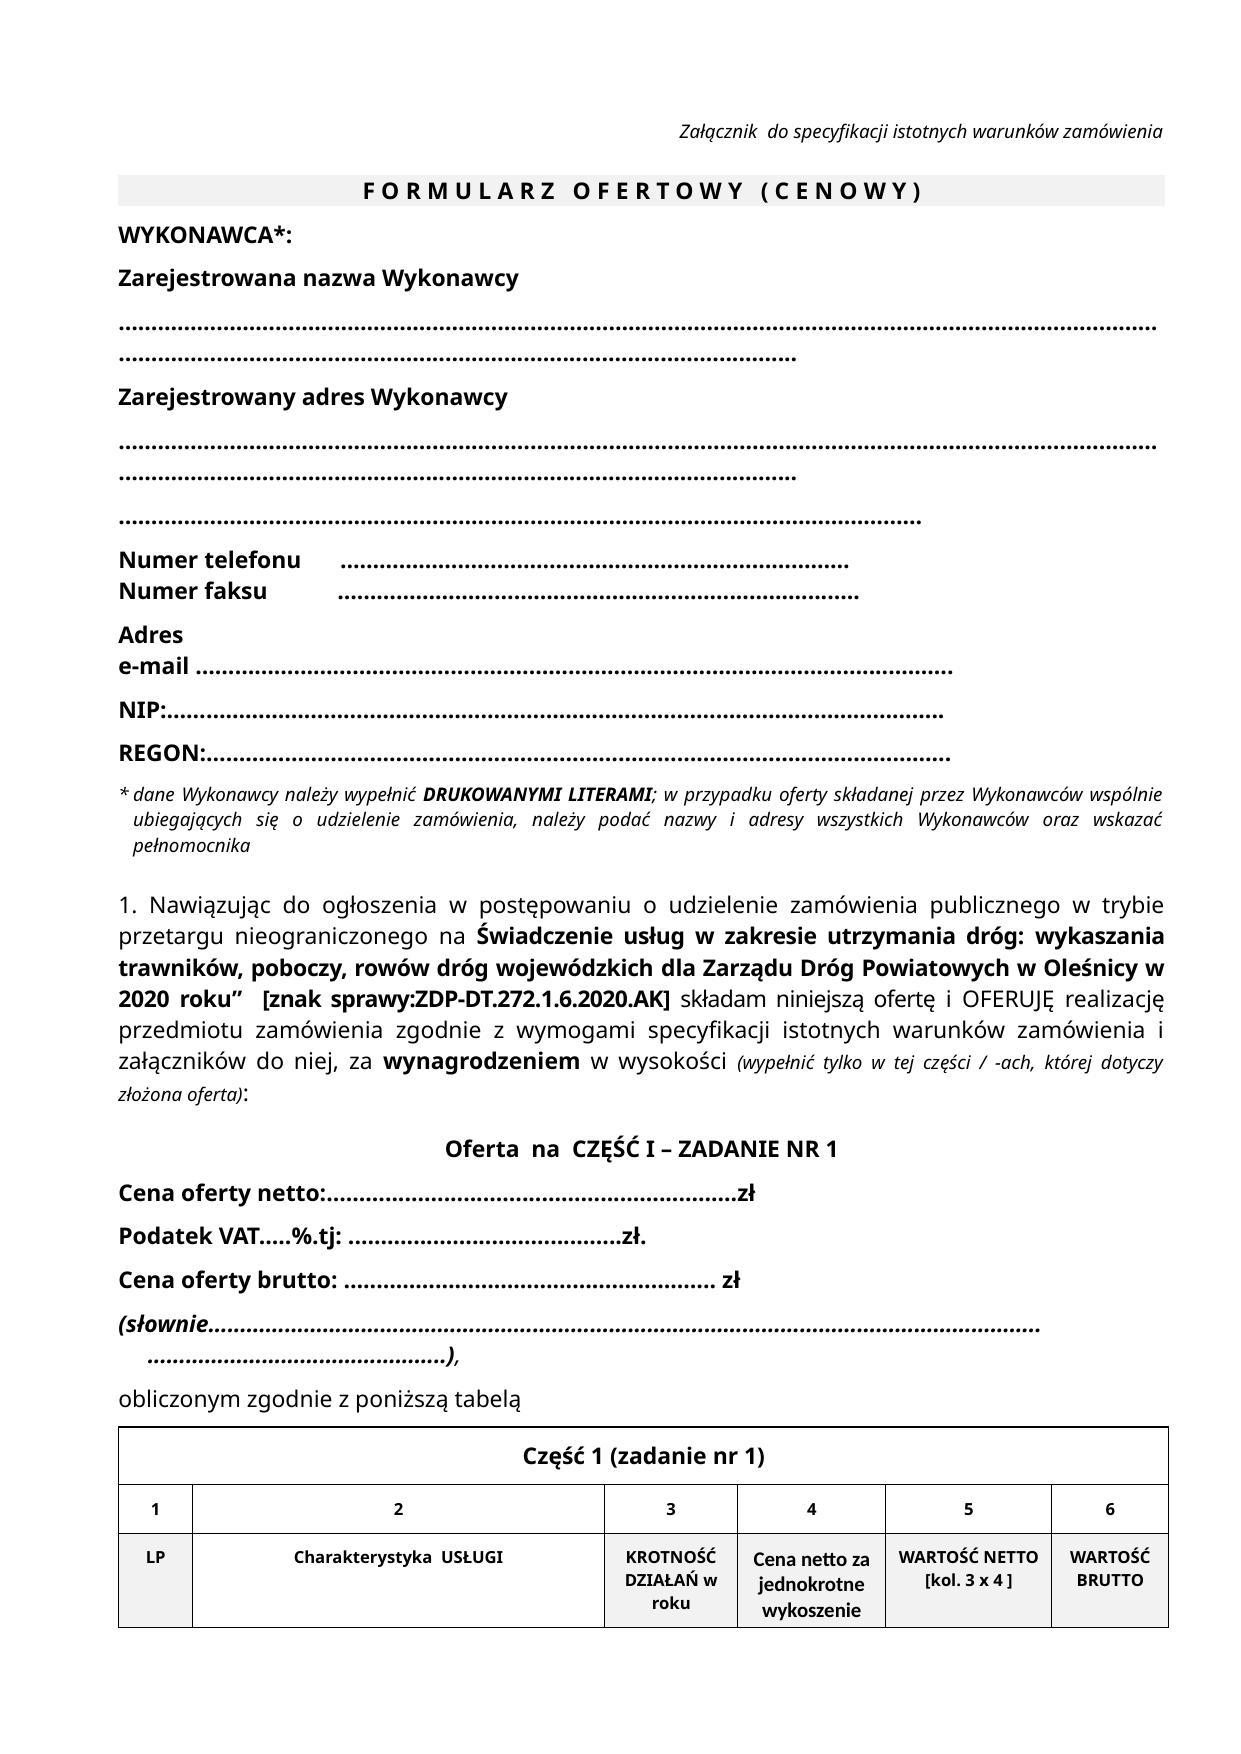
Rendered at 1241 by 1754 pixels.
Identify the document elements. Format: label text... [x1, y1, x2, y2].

text Numer telefonu …………………………………………………………………… Numer faksu …………………………………………………….................... [118, 544, 1165, 606]
table_cell Cena netto za jednokrotne wykoszenie [738, 1534, 885, 1627]
text Cena oferty netto:...............................................................zł [118, 1176, 1165, 1208]
text NIP:……………………………………………………………………………………………………..... [118, 694, 1165, 725]
table_cell 1 [119, 1485, 192, 1532]
table_cell KROTNOŚĆ DZIAŁAŃ w roku [605, 1534, 737, 1627]
table_cell WARTOŚĆ BRUTTO [1052, 1534, 1168, 1627]
text 1. Nawiązując do ogłoszenia w postępowaniu o udzielenie zamówienia publicznego w trybie przetargu nieograniczonego na Świadczenie usług w zakresie utrzymania dróg: wykaszania trawników, poboczy, rowów dróg wojewódzkich dla Zarządu Dróg Powiatowych w Oleśnicy w 2020 roku” [znak sprawy:ZDP-DT.272.1.6.2020.AK] składam niniejszą ofertę i OFERUJĘ realizację przedmiotu zamówienia zgodnie z wymogami specyfikacji istotnych warunków zamówienia i załączników do niej, za wynagrodzeniem w wysokości (wypełnić tylko w tej części / -ach, której dotyczy złożona oferta): [118, 889, 1165, 1108]
text ………………………………………………………………………………………………………………………………………………………………………………….............................................................. [118, 306, 1165, 369]
text Cena oferty brutto: …..………………………………………..….. zł [118, 1264, 1165, 1295]
table_header Część 1 (zadanie nr 1) [119, 1428, 1168, 1484]
table_cell LP [119, 1534, 192, 1627]
table_cell 3 [605, 1485, 737, 1532]
table_cell 5 [886, 1485, 1051, 1532]
text REGON:…………………………………………………………………………………………………... [118, 737, 1165, 769]
text obliczonym zgodnie z poniższą tabelą [118, 1383, 1165, 1414]
text Podatek VAT.....%.tj: ..........................................zł. [118, 1220, 1165, 1251]
text ………………………………………………………………………………………………………………………………………………………………………………….............................................................. [118, 425, 1165, 487]
table_cell 6 [1052, 1485, 1168, 1532]
text …………………………………………………………………………………………………………… [118, 500, 1165, 531]
text Oferta na CZĘŚĆ I – ZADANIE NR 1 [118, 1133, 1165, 1164]
text Załącznik do specyfikacji istotnych warunków zamówienia [118, 118, 1165, 144]
text (słownie…………………………………………………………………………………………………………………..………………………………………..), [118, 1308, 1165, 1370]
text Zarejestrowany adres Wykonawcy [118, 381, 1165, 412]
table_cell 4 [738, 1485, 885, 1532]
table_cell WARTOŚĆ NETTO [kol. 3 x 4 ] [886, 1534, 1051, 1627]
text WYKONAWCA*: [118, 219, 1165, 250]
text Zarejestrowana nazwa Wykonawcy [118, 262, 1165, 294]
table_cell 2 [193, 1485, 604, 1532]
text * dane Wykonawcy należy wypełnić DRUKOWANYMI LITERAMI; w przypadku oferty składanej przez Wykonawców wspólnie ubiegających się o udzielenie zamówienia, należy podać nazwy i adresy wszystkich Wykonawców oraz wskazać pełnomocnika [118, 781, 1165, 858]
text Adres e-mail ………………………………………………………………………………………….............. [118, 619, 1165, 681]
text FORMULARZ OFERTOWY (cenowy) [118, 175, 1165, 206]
table_cell Charakterystyka USŁUGI [193, 1534, 604, 1627]
